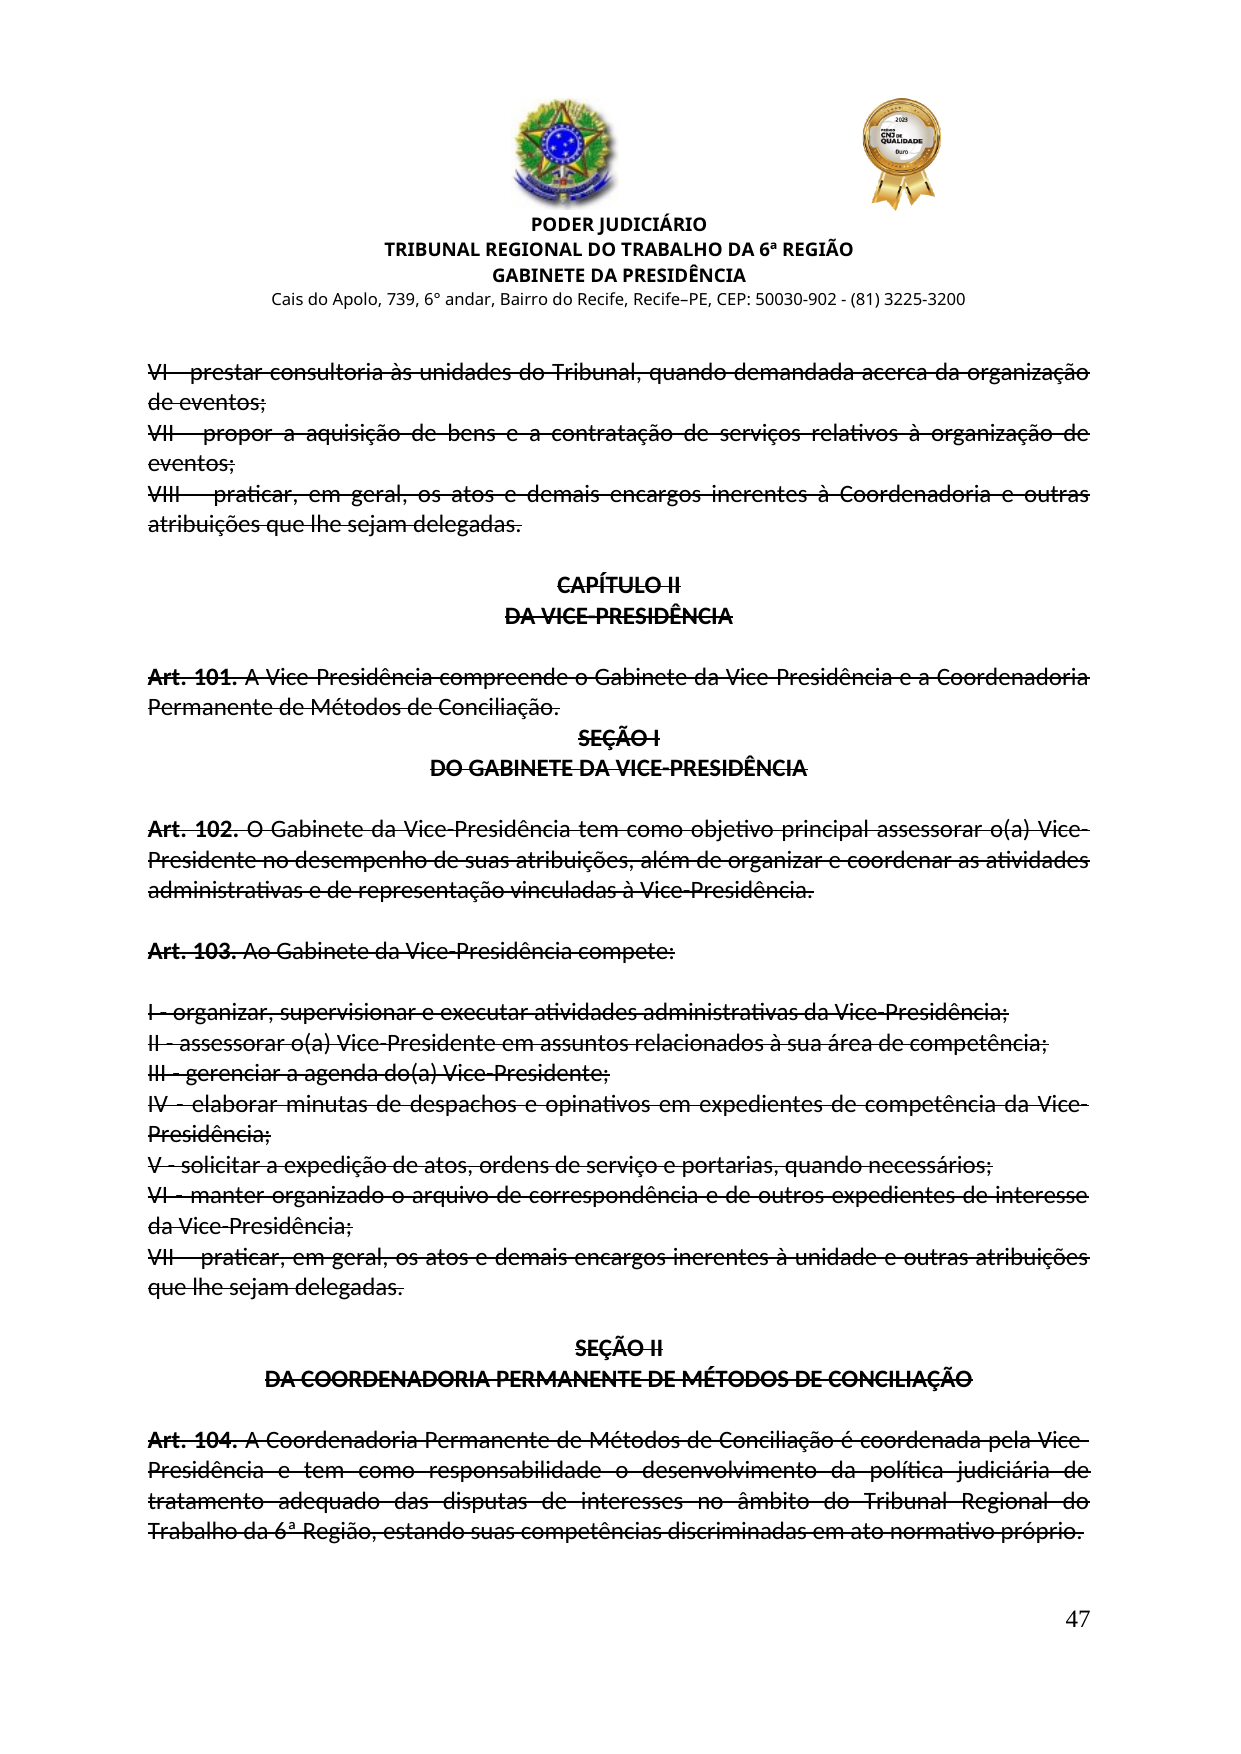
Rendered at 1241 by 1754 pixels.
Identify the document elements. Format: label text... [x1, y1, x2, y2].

text Art. 104. A Coordenadoria Permanente de Métodos de Conciliação é coordenada pela Vice-Presidência e tem como responsabilidade o desenvolvimento da política judiciária de tratamento adequado das disputas de interesses no âmbito do Tribunal Regional do Trabalho da 6ª Região, estando suas competências discriminadas em ato normativo próprio. [147, 1502, 1090, 1546]
text Art. 101. A Vice-Presidência compreende o Gabinete da Vice-Presidência e a Coordenadoria Permanente de Métodos de Conciliação. [147, 661, 1090, 677]
text SEÇÃO I [147, 722, 1090, 752]
text DA COORDENADORIA PERMANENTE DE MÉTODOS DE CONCILIAÇÃO [147, 1363, 1090, 1393]
text Art. 104. A Coordenadoria Permanente de Métodos de Conciliação é coordenada pela Vice-Presidência e tem como responsabilidade o desenvolvimento da política judiciária de tratamento adequado das disputas de interesses no âmbito do Tribunal Regional do Trabalho da 6ª Região, estando suas competências discriminadas em ato normativo próprio. [147, 1472, 1090, 1501]
text Art. 102. O Gabinete da Vice-Presidência tem como objetivo principal assessorar o(a) Vice-Presidente no desempenho de suas atribuições, além de organizar e coordenar as atividades administrativas e de representação vinculadas à Vice-Presidência. [147, 831, 1090, 860]
text V - solicitar a expedição de atos, ordens de serviço e portarias, quando necessários; [147, 1149, 1090, 1180]
text II - assessorar o(a) Vice-Presidente em assuntos relacionados à sua área de competência; [147, 1027, 1090, 1058]
text Art. 104. A Coordenadoria Permanente de Métodos de Conciliação é coordenada pela Vice-Presidência e tem como responsabilidade o desenvolvimento da política judiciária de tratamento adequado das disputas de interesses no âmbito do Tribunal Regional do Trabalho da 6ª Região, estando suas competências discriminadas em ato normativo próprio. [147, 1424, 1090, 1471]
text VII – praticar, em geral, os atos e demais encargos inerentes à unidade e outras atribuições que lhe sejam delegadas. [147, 1258, 1090, 1302]
text SEÇÃO II [147, 1332, 1090, 1363]
text VI - prestar consultoria às unidades do Tribunal, quando demandada acerca da organização de eventos; [147, 373, 1090, 417]
text Art. 101. A Vice-Presidência compreende o Gabinete da Vice-Presidência e a Coordenadoria Permanente de Métodos de Conciliação. [147, 679, 1090, 722]
text DO GABINETE DA VICE-PRESIDÊNCIA [147, 752, 1090, 783]
text VII – praticar, em geral, os atos e demais encargos inerentes à unidade e outras atribuições que lhe sejam delegadas. [147, 1241, 1090, 1257]
text VIII – praticar, em geral, os atos e demais encargos inerentes à Coordenadoria e outras atribuições que lhe sejam delegadas. [147, 478, 1090, 494]
text VII - propor a aquisição de bens e a contratação de serviços relativos à organização de eventos; [147, 417, 1090, 433]
text DA VICE-PRESIDÊNCIA [147, 600, 1090, 630]
text VI - manter organizado o arquivo de correspondência e de outros expedientes de interesse da Vice-Presidência; [147, 1180, 1090, 1241]
text III - gerenciar a agenda do(a) Vice-Presidente; [147, 1058, 1090, 1088]
text Art. 102. O Gabinete da Vice-Presidência tem como objetivo principal assessorar o(a) Vice-Presidente no desempenho de suas atribuições, além de organizar e coordenar as atividades administrativas e de representação vinculadas à Vice-Presidência. [147, 813, 1090, 830]
text CAPÍTULO II [147, 569, 1090, 600]
text IV - elaborar minutas de despachos e opinativos em expedientes de competência da Vice-Presidência; [147, 1088, 1090, 1149]
text VIII – praticar, em geral, os atos e demais encargos inerentes à Coordenadoria e outras atribuições que lhe sejam delegadas. [147, 495, 1090, 539]
text I - organizar, supervisionar e executar atividades administrativas da Vice-Presidência; [147, 997, 1090, 1027]
text VI - prestar consultoria às unidades do Tribunal, quando demandada acerca da organização de eventos; [147, 356, 1090, 372]
text Art. 102. O Gabinete da Vice-Presidência tem como objetivo principal assessorar o(a) Vice-Presidente no desempenho de suas atribuições, além de organizar e coordenar as atividades administrativas e de representação vinculadas à Vice-Presidência. [147, 861, 1090, 905]
text Art. 103. Ao Gabinete da Vice-Presidência compete: [147, 936, 1090, 966]
text VII - propor a aquisição de bens e a contratação de serviços relativos à organização de eventos; [147, 434, 1090, 478]
